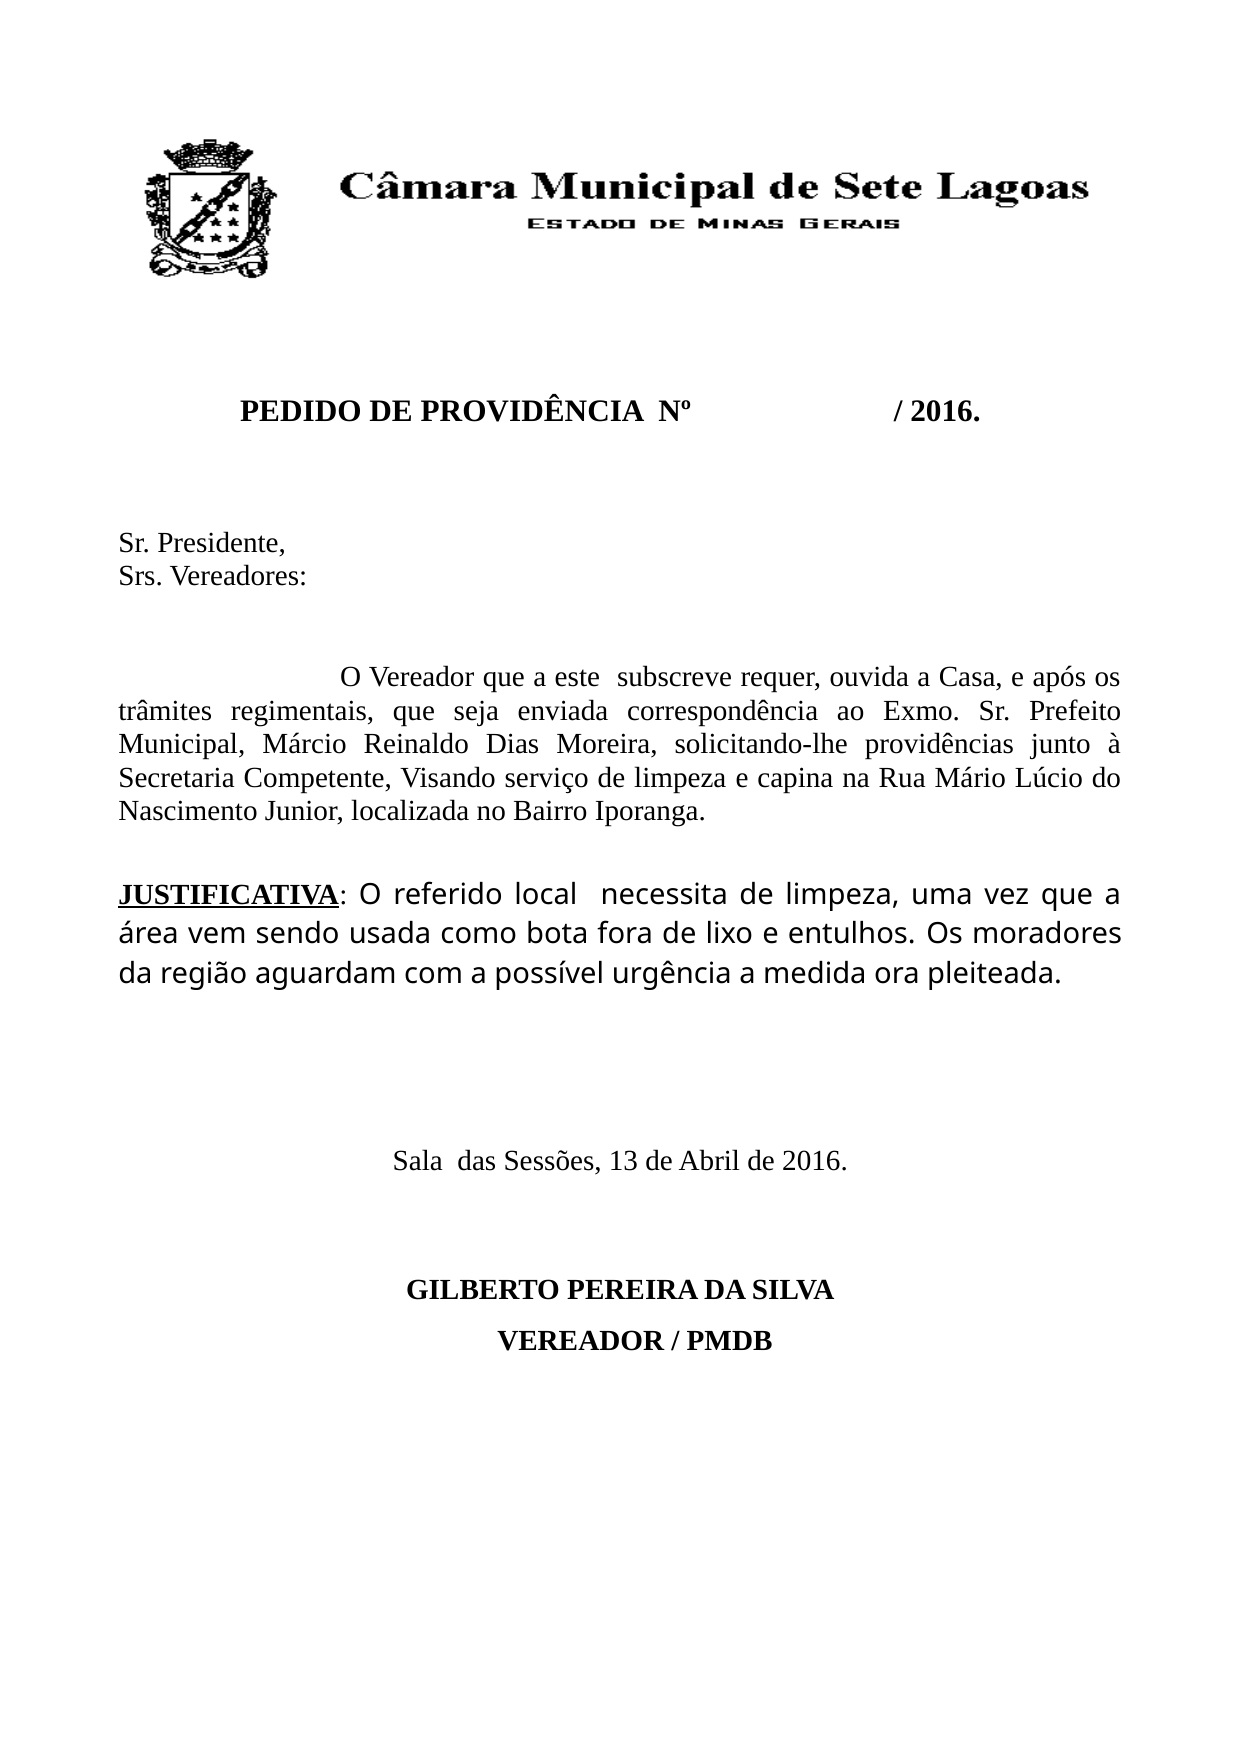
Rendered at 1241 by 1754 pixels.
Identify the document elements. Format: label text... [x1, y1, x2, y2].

text JUSTIFICATIVA: O referido local necessita de limpeza, uma vez que a área vem sendo usada como bota fora de lixo e entulhos. Os moradores da região aguardam com a possível urgência a medida ora pleiteada. [118, 873, 1122, 992]
text VEREADOR / PMDB [118, 1323, 1122, 1356]
text Sr. Presidente, [118, 525, 1122, 558]
text O Vereador que a este subscreve requer, ouvida a Casa, e após os trâmites regimentais, que seja enviada correspondência ao Exmo. Sr. Prefeito Municipal, Márcio Reinaldo Dias Moreira, solicitando-lhe providências junto à Secretaria Competente, Visando serviço de limpeza e capina na Rua Mário Lúcio do Nascimento Junior, localizada no Bairro Iporanga. [118, 659, 1122, 827]
text Sala das Sessões, 13 de Abril de 2016. [118, 1143, 1122, 1176]
text PEDIDO DE PROVIDÊNCIA Nº / 2016. [118, 387, 1122, 430]
picture [134, 127, 1106, 288]
text Srs. Vereadores: [118, 558, 1122, 592]
subtitle GILBERTO PEREIRA DA SILVA [118, 1272, 1122, 1306]
